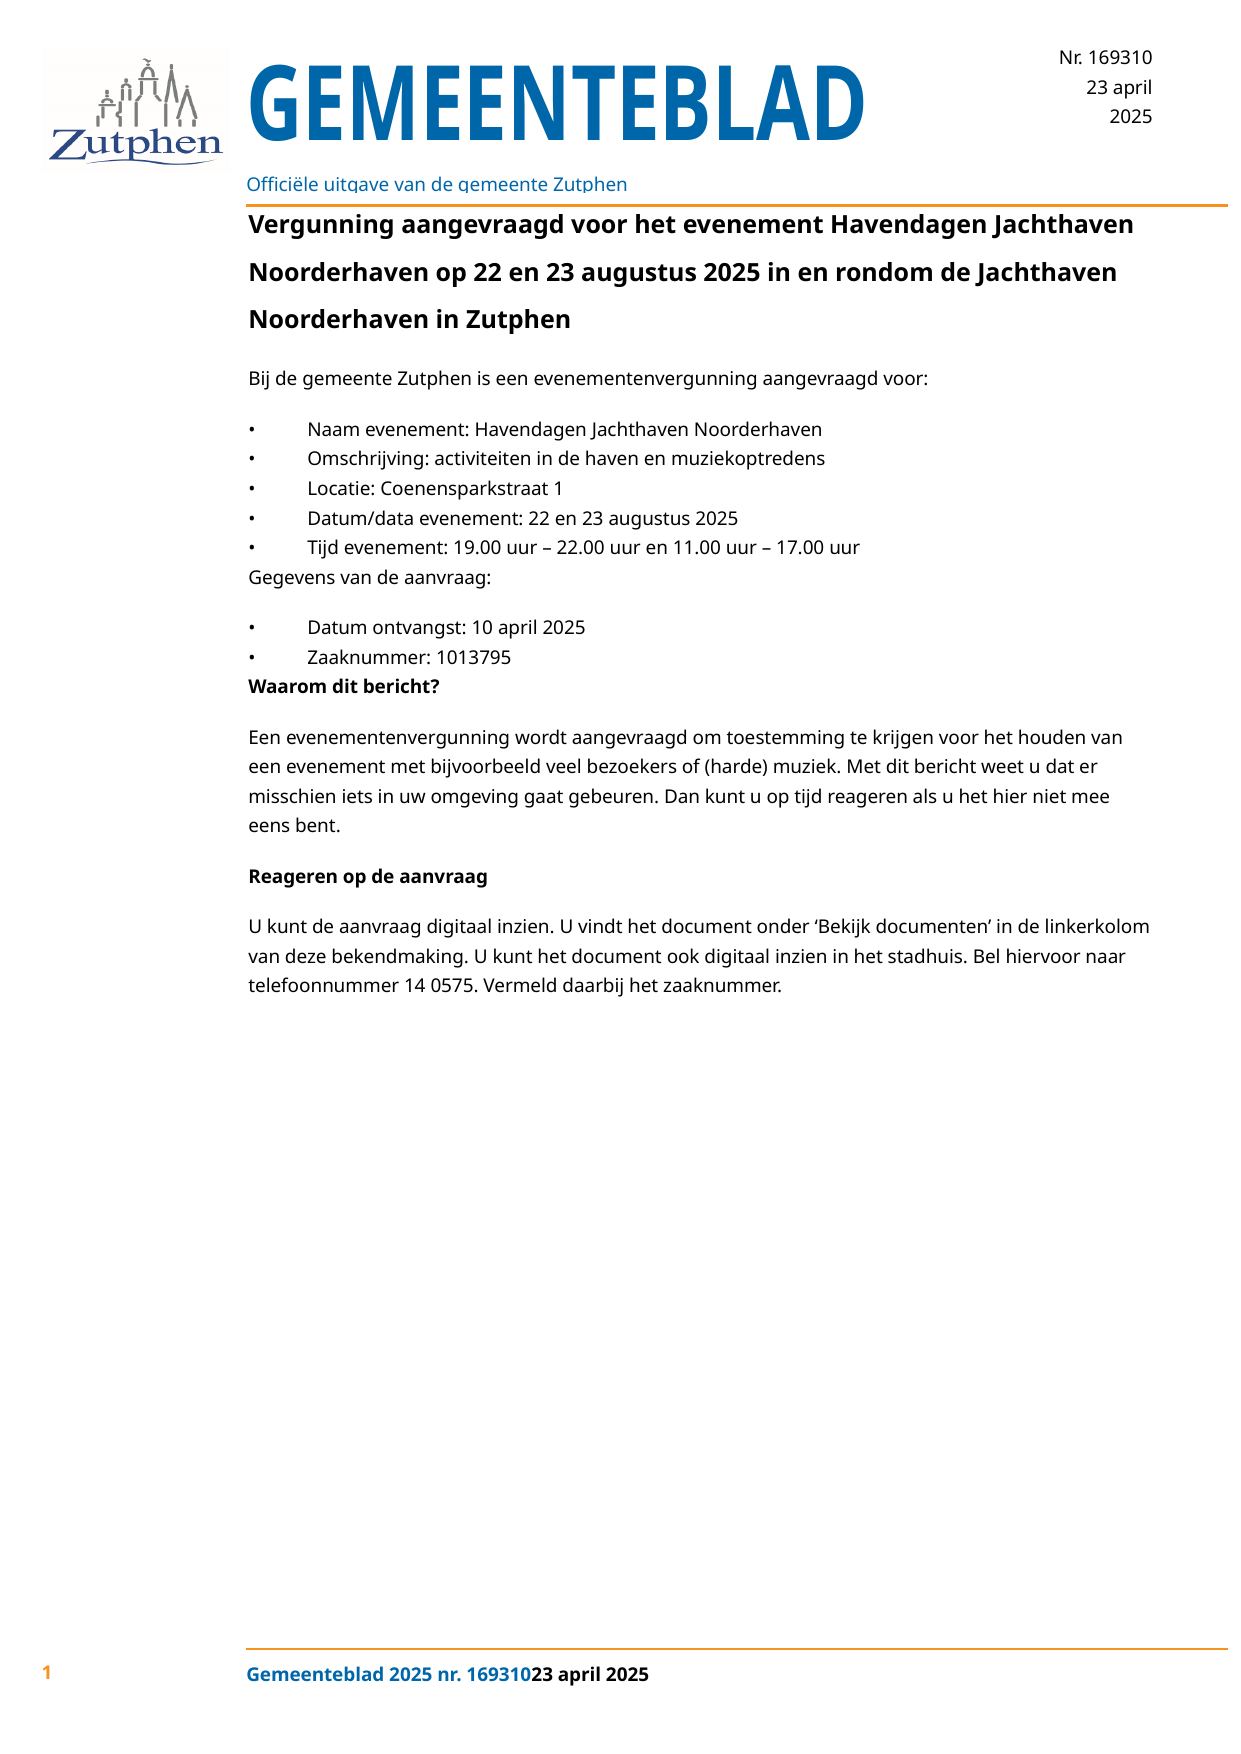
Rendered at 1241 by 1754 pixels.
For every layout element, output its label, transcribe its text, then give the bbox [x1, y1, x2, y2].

text Vergunning aangevraagd voor het evenement Havendagen Jachthaven Noorderhaven op 22 en 23 augustus 2025 in en rondom de Jachthaven Noorderhaven in Zutphen [248, 207, 1152, 336]
text Gegevens van de aanvraag: [248, 564, 1152, 589]
list Zaaknummer: 1013795 [248, 644, 1152, 669]
picture [41, 47, 231, 172]
list Datum/data evenement: 22 en 23 augustus 2025 [248, 505, 1152, 530]
text U kunt de aanvraag digitaal inzien. U vindt het document onder ‘Bekijk documenten’ in de linkerkolom van deze bekendmaking. U kunt het document ook digitaal inzien in het stadhuis. Bel hiervoor naar telefoonnummer 14 0575. Vermeld daarbij het zaaknummer. [248, 913, 1152, 998]
list Omschrijving: activiteiten in de haven en muziekoptredens [248, 446, 1152, 471]
list Tijd evenement: 19.00 uur – 22.00 uur en 11.00 uur – 17.00 uur [248, 534, 1152, 560]
list Naam evenement: Havendagen Jachthaven Noorderhaven [248, 416, 1152, 442]
list Locatie: Coenensparkstraat 1 [248, 475, 1152, 501]
list Datum ontvangst: 10 april 2025 [248, 614, 1152, 640]
text Bij de gemeente Zutphen is een evenementenvergunning aangevraagd voor: [248, 366, 1152, 391]
text Waarom dit bericht? [248, 673, 1152, 699]
text Reageren op de aanvraag [248, 863, 1152, 889]
text Een evenementenvergunning wordt aangevraagd om toestemming te krijgen voor het houden van een evenement met bijvoorbeeld veel bezoekers of (harde) muziek. Met dit bericht weet u dat er misschien iets in uw omgeving gaat gebeuren. Dan kunt u op tijd reageren als u het hier niet mee eens bent. [248, 724, 1152, 838]
